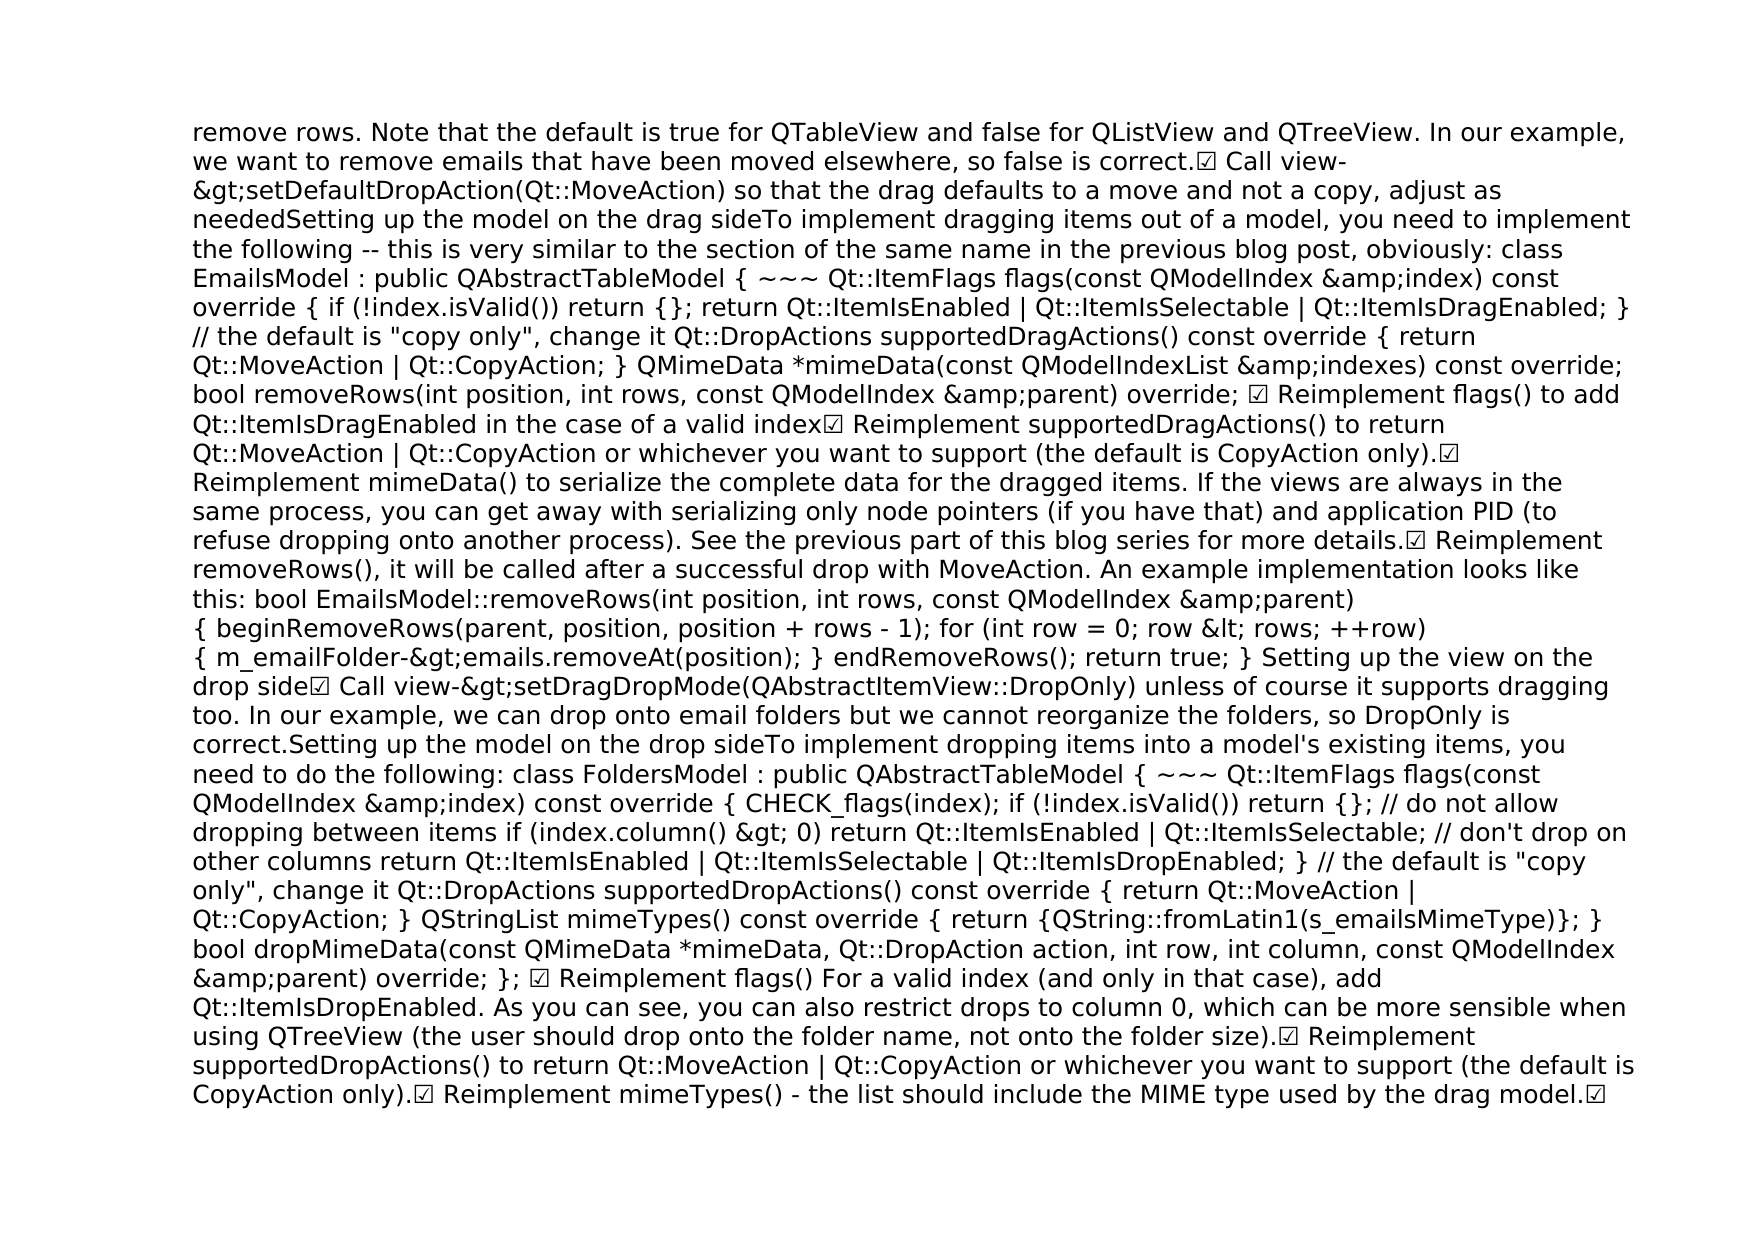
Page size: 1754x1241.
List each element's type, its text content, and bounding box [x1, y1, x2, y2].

list remove rows. Note that the default is true for QTableView and false for QListView and QTreeView. In our example, we want to remove emails that have been moved elsewhere, so false is correct.☑ Call view-&gt;setDefaultDropAction(Qt::MoveAction) so that the drag defaults to a move and not a copy, adjust as neededSetting up the model on the drag sideTo implement dragging items out of a model, you need to implement the following -- this is very similar to the section of the same name in the previous blog post, obviously: class EmailsModel : public QAbstractTableModel { ~~~ Qt::ItemFlags flags(const QModelIndex &amp;index) const override { if (!index.isValid()) return {}; return Qt::ItemIsEnabled | Qt::ItemIsSelectable | Qt::ItemIsDragEnabled; } // the default is "copy only", change it Qt::DropActions supportedDragActions() const override { return Qt::MoveAction | Qt::CopyAction; } QMimeData *mimeData(const QModelIndexList &amp;indexes) const override; bool removeRows(int position, int rows, const QModelIndex &amp;parent) override; ☑ Reimplement flags() to add Qt::ItemIsDragEnabled in the case of a valid index☑ Reimplement supportedDragActions() to return Qt::MoveAction | Qt::CopyAction or whichever you want to support (the default is CopyAction only).☑ Reimplement mimeData() to serialize the complete data for the dragged items. If the views are always in the same process, you can get away with serializing only node pointers (if you have that) and application PID (to refuse dropping onto another process). See the previous part of this blog series for more details.☑ Reimplement removeRows(), it will be called after a successful drop with MoveAction. An example implementation looks like this: bool EmailsModel::removeRows(int position, int rows, const QModelIndex &amp;parent) { beginRemoveRows(parent, position, position + rows - 1); for (int row = 0; row &lt; rows; ++row) { m_emailFolder-&gt;emails.removeAt(position); } endRemoveRows(); return true; } Setting up the view on the drop side☑ Call view-&gt;setDragDropMode(QAbstractItemView::DropOnly) unless of course it supports dragging too. In our example, we can drop onto email folders but we cannot reorganize the folders, so DropOnly is correct.Setting up the model on the drop sideTo implement dropping items into a model's existing items, you need to do the following: class FoldersModel : public QAbstractTableModel { ~~~ Qt::ItemFlags flags(const QModelIndex &amp;index) const override { CHECK_flags(index); if (!index.isValid()) return {}; // do not allow dropping between items if (index.column() &gt; 0) return Qt::ItemIsEnabled | Qt::ItemIsSelectable; // don't drop on other columns return Qt::ItemIsEnabled | Qt::ItemIsSelectable | Qt::ItemIsDropEnabled; } // the default is "copy only", change it Qt::DropActions supportedDropActions() const override { return Qt::MoveAction | Qt::CopyAction; } QStringList mimeTypes() const override { return {QString::fromLatin1(s_emailsMimeType)}; } bool dropMimeData(const QMimeData *mimeData, Qt::DropAction action, int row, int column, const QModelIndex &amp;parent) override; }; ☑ Reimplement flags() For a valid index (and only in that case), add Qt::ItemIsDropEnabled. As you can see, you can also restrict drops to column 0, which can be more sensible when using QTreeView (the user should drop onto the folder name, not onto the folder size).☑ Reimplement supportedDropActions() to return Qt::MoveAction | Qt::CopyAction or whichever you want to support (the default is CopyAction only).☑ Reimplement mimeTypes() - the list should include the MIME type used by the drag model.☑ [177, 118, 1636, 1110]
